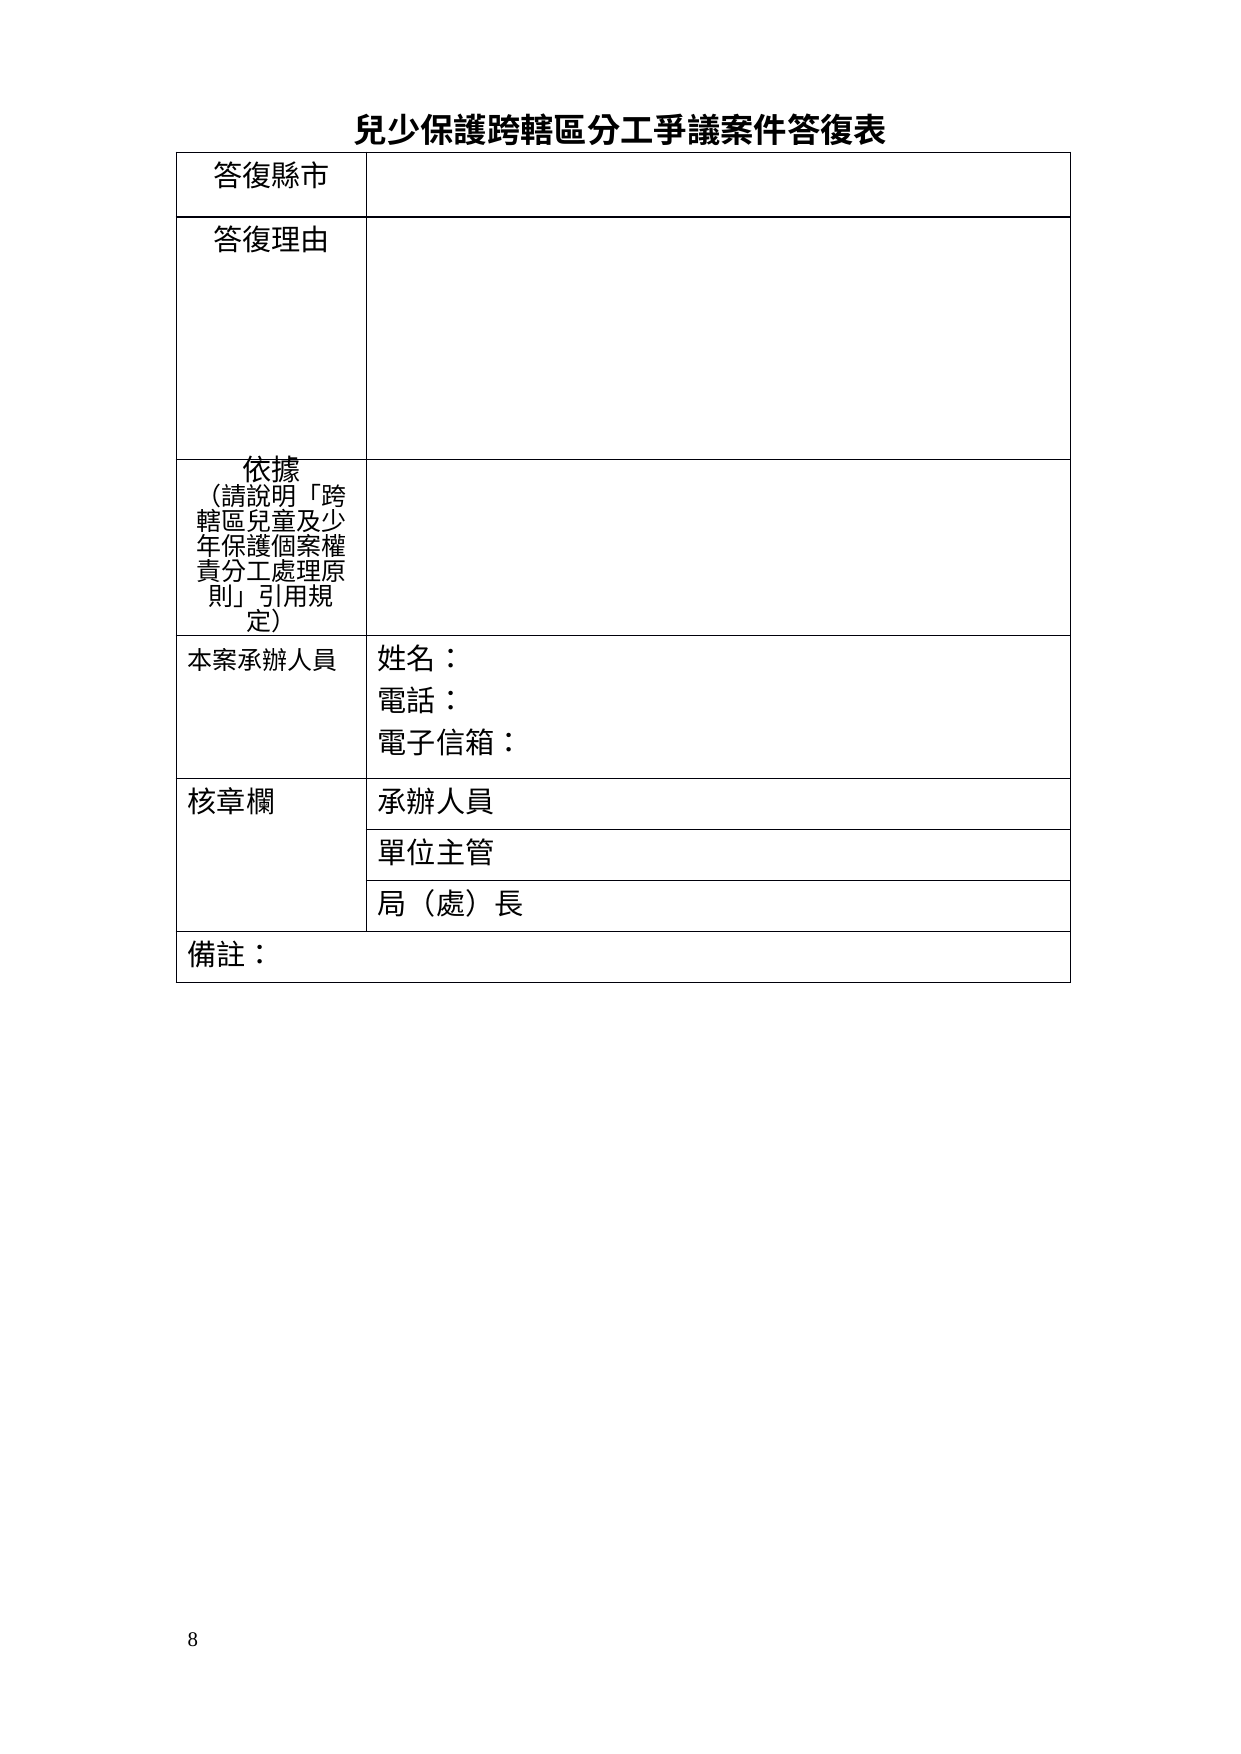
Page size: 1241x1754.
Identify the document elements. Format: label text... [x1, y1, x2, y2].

table_cell [367, 460, 1070, 635]
table_header [367, 153, 1070, 216]
table_cell 依據 （請說明「跨轄區兒童及少年保護個案權責分工處理原則」引用規定） [177, 460, 366, 635]
table_cell 核章欄 [177, 779, 366, 931]
table_cell 承辦人員 [367, 779, 1070, 829]
table_cell 單位主管 [367, 830, 1070, 880]
table_cell 答復理由 [177, 218, 366, 459]
table_cell 本案承辦人員 [177, 636, 366, 778]
table_cell 局（處）長 [367, 881, 1070, 931]
text 兒少保護跨轄區分工爭議案件答復表 [187, 103, 1053, 152]
table_cell [367, 218, 1070, 459]
table_header 答復縣市 [177, 153, 366, 216]
table_cell 姓名： 電話： 電子信箱： [367, 636, 1070, 778]
table_cell 備註： [177, 932, 1070, 982]
